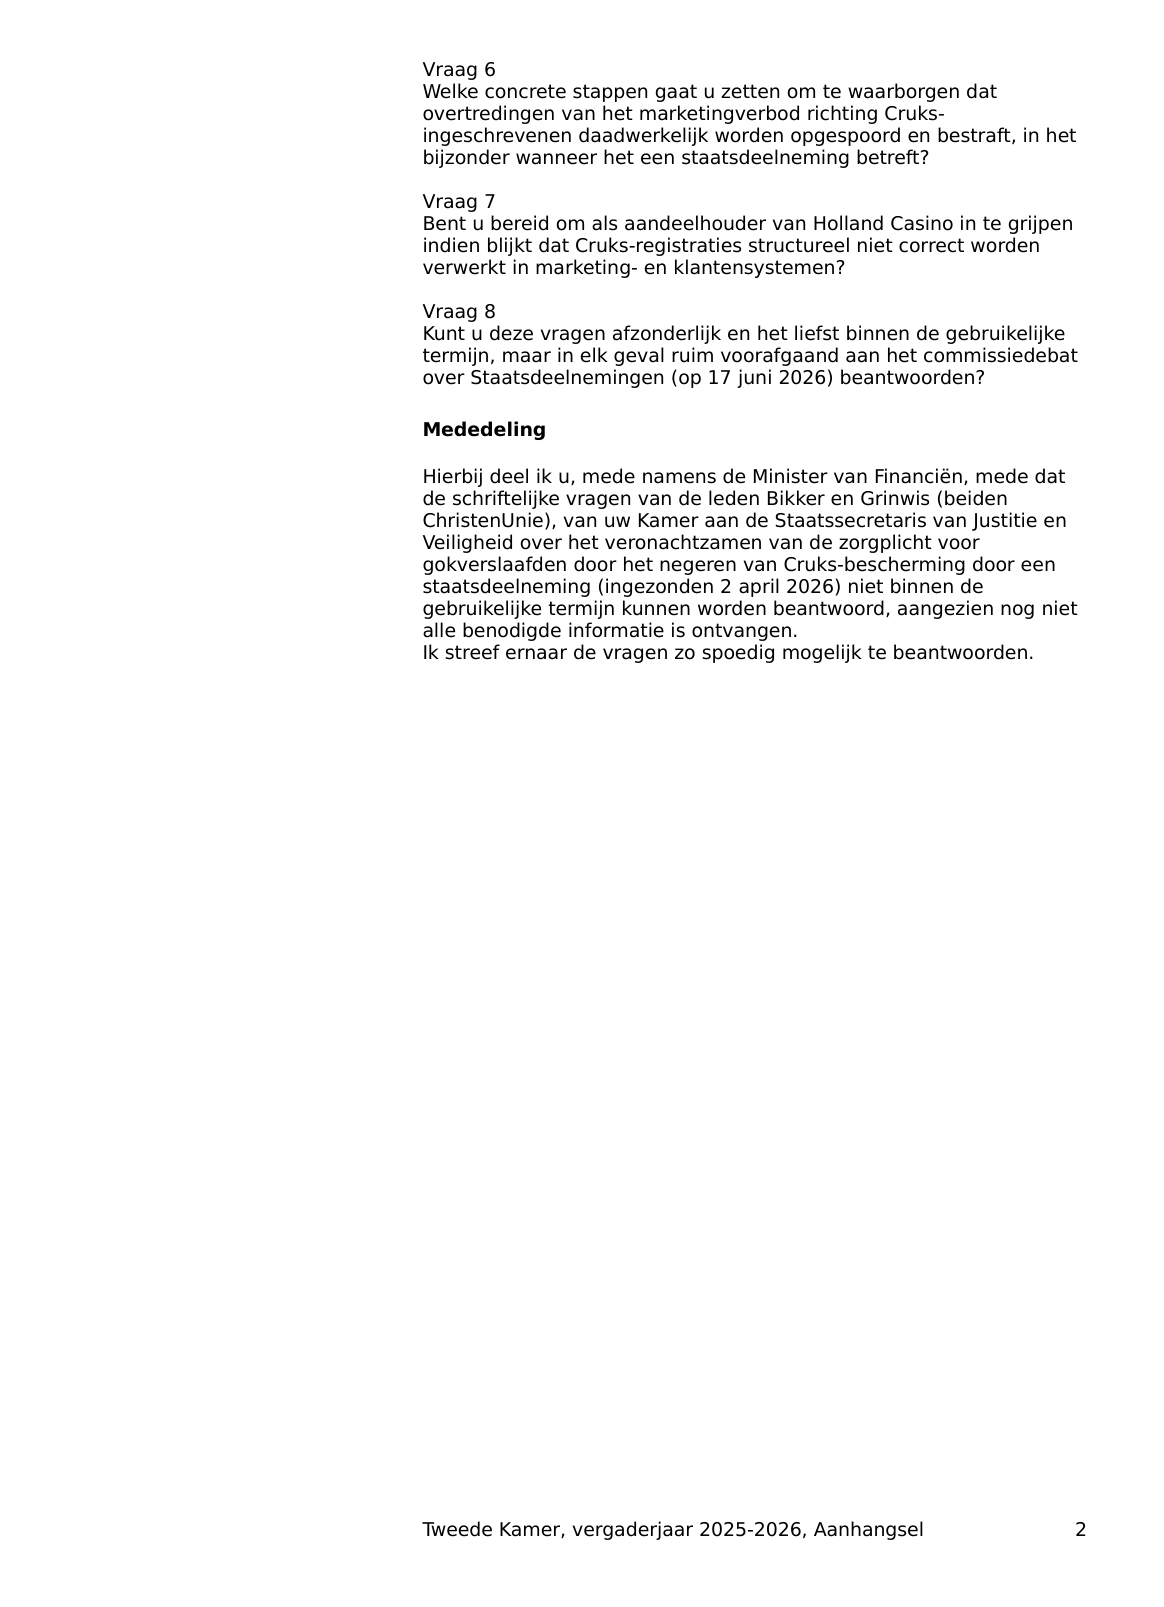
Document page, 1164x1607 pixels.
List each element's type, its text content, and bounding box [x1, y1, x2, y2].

text Hierbij deel ik u, mede namens de Minister van Financiën, mede dat de schriftelijke vragen van de leden Bikker en Grinwis (beiden ChristenUnie), van uw Kamer aan de Staatssecretaris van Justitie en Veiligheid over het veronachtzamen van de zorgplicht voor gokverslaafden door het negeren van Cruks-bescherming door een staatsdeelneming (ingezonden 2 april 2026) niet binnen de gebruikelijke termijn kunnen worden beantwoord, aangezien nog niet alle benodigde informatie is ontvangen. [422, 466, 1087, 642]
text Ik streef ernaar de vragen zo spoedig mogelijk te beantwoorden. [422, 642, 1087, 664]
text Kunt u deze vragen afzonderlijk en het liefst binnen de gebruikelijke termijn, maar in elk geval ruim voorafgaand aan het commissiedebat over Staatsdeelnemingen (op 17 juni 2026) beantwoorden? [422, 323, 1087, 389]
text Vraag 7 [422, 191, 1087, 213]
text Vraag 6 [422, 59, 1087, 81]
text Welke concrete stappen gaat u zetten om te waarborgen dat overtredingen van het marketingverbod richting Cruks-ingeschrevenen daadwerkelijk worden opgespoord en bestraft, in het bijzonder wanneer het een staatsdeelneming betreft? [422, 81, 1087, 169]
text Vraag 8 [422, 301, 1087, 323]
text Bent u bereid om als aandeelhouder van Holland Casino in te grijpen indien blijkt dat Cruks-registraties structureel niet correct worden verwerkt in marketing- en klantensystemen? [422, 213, 1087, 279]
subtitle Mededeling [422, 419, 1087, 441]
